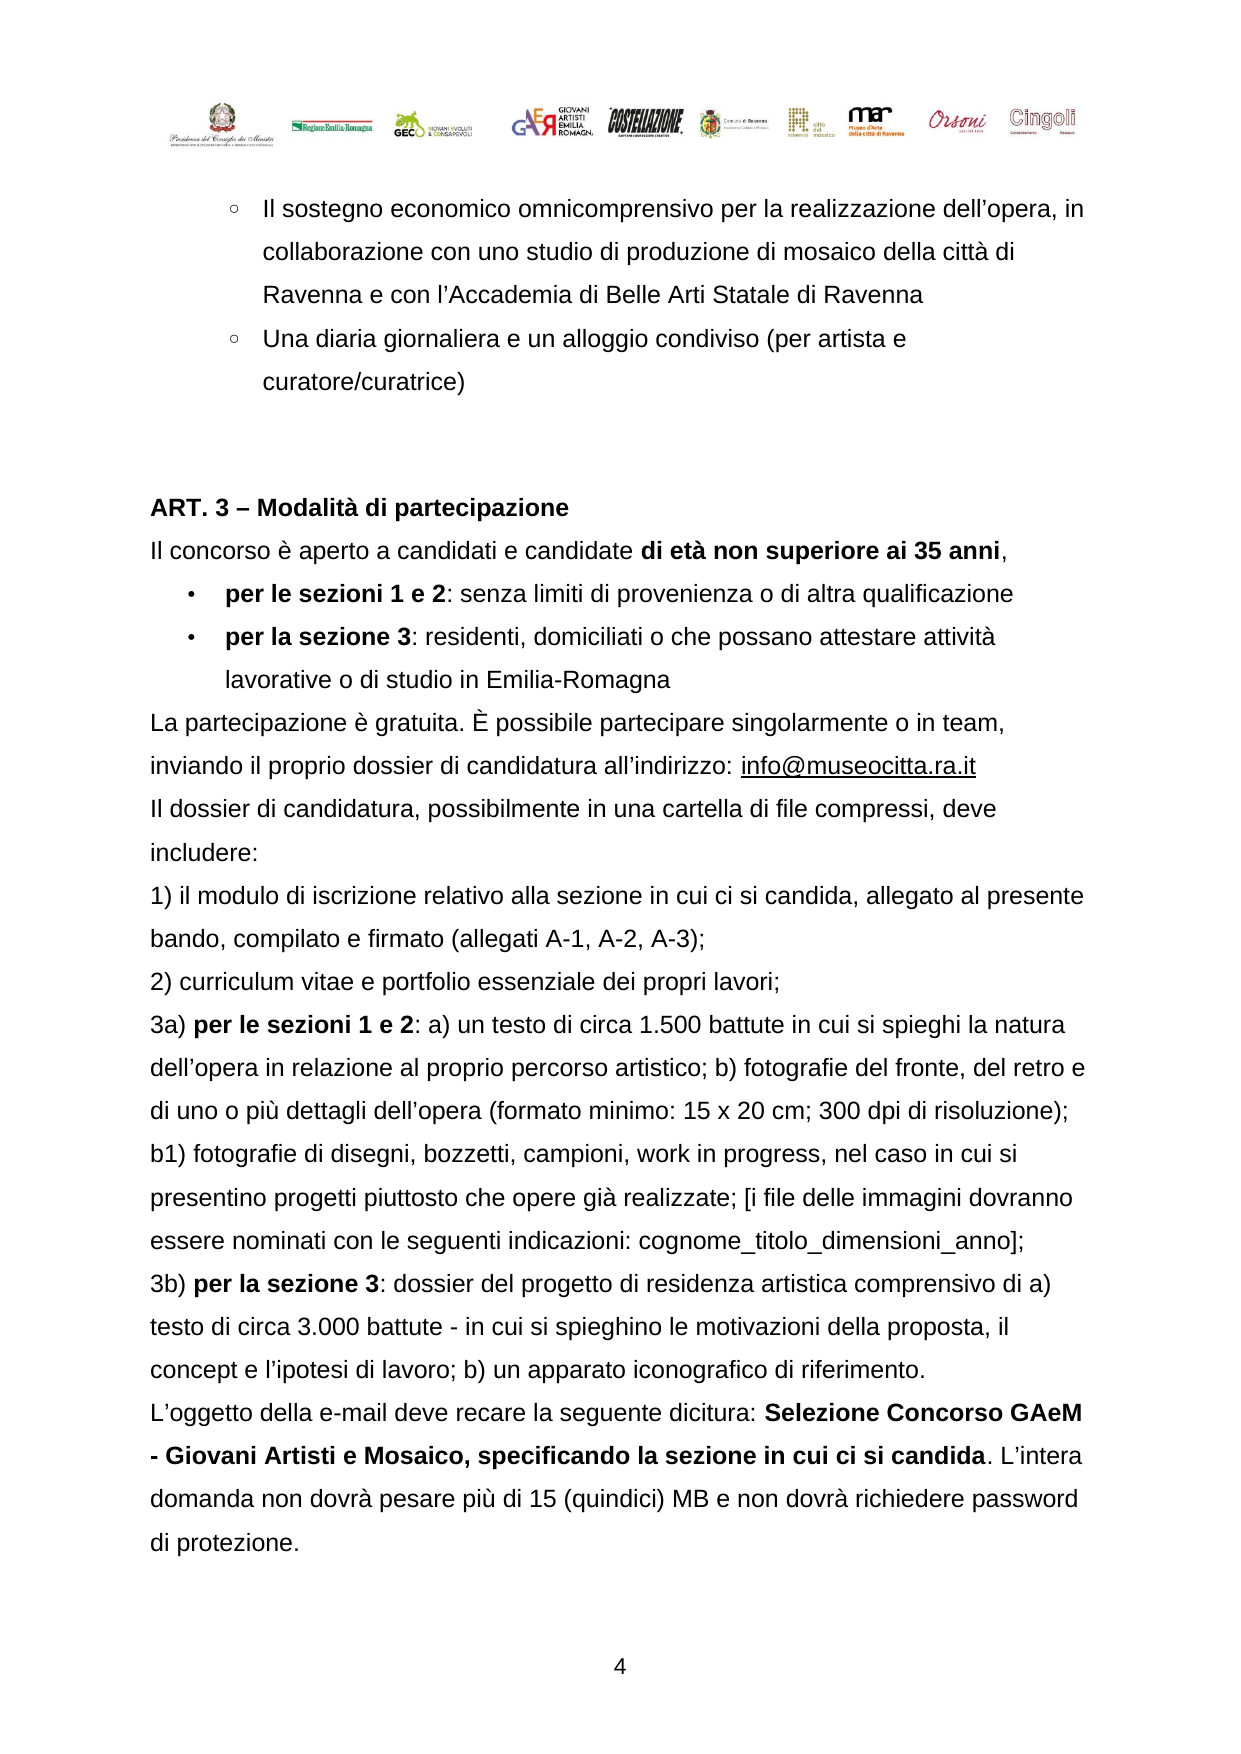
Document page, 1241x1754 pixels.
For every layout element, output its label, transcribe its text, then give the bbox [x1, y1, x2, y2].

text ART. 3 – Modalità di partecipazione [150, 492, 1090, 521]
text 1) il modulo di iscrizione relativo alla sezione in cui ci si candida, allegato al presente bando, compilato e firmato (allegati A-1, A-2, A-3); 2) curriculum vitae e portfolio essenziale dei propri lavori; 3a) per le sezioni 1 e 2: a) un testo di circa 1.500 battute in cui si spieghi la natura dell’opera in relazione al proprio percorso artistico; b) fotografie del fronte, del retro e di uno o più dettagli dell’opera (formato minimo: 15 x 20 cm; 300 dpi di risoluzione); b1) fotografie di disegni, bozzetti, campioni, work in progress, nel caso in cui si presentino progetti piuttosto che opere già realizzate; [i file delle immagini dovranno essere nominati con le seguenti indicazioni: cognome_titolo_dimensioni_anno]; 3b) per la sezione 3: dossier del progetto di residenza artistica comprensivo di a) testo di circa 3.000 battute - in cui si spieghino le motivazioni della proposta, il concept e l’ipotesi di lavoro; b) un apparato iconografico di riferimento. [150, 881, 1090, 1384]
picture [150, 75, 1090, 164]
list Una diaria giornaliera e un alloggio condiviso (per artista e curatore/curatrice) [225, 324, 1090, 396]
text L’oggetto della e-mail deve recare la seguente dicitura: Selezione Concorso GAeM - Giovani Artisti e Mosaico, specificando la sezione in cui ci si candida. L’intera domanda non dovrà pesare più di 15 (quindici) MB e non dovrà richiedere password di protezione. [150, 1398, 1090, 1556]
list per la sezione 3: residenti, domiciliati o che possano attestare attività lavorative o di studio in Emilia-Romagna [187, 622, 1090, 694]
text La partecipazione è gratuita. È possibile partecipare singolarmente o in team, inviando il proprio dossier di candidatura all’indirizzo: info@museocitta.ra.it [150, 708, 1090, 780]
text Il concorso è aperto a candidati e candidate di età non superiore ai 35 anni, [150, 536, 1090, 564]
list Il sostegno economico omnicomprensivo per la realizzazione dell’opera, in collaborazione con uno studio di produzione di mosaico della città di Ravenna e con l’Accademia di Belle Arti Statale di Ravenna [225, 194, 1090, 309]
list per le sezioni 1 e 2: senza limiti di provenienza o di altra qualificazione [187, 579, 1090, 607]
text Il dossier di candidatura, possibilmente in una cartella di file compressi, deve includere: [150, 794, 1090, 866]
